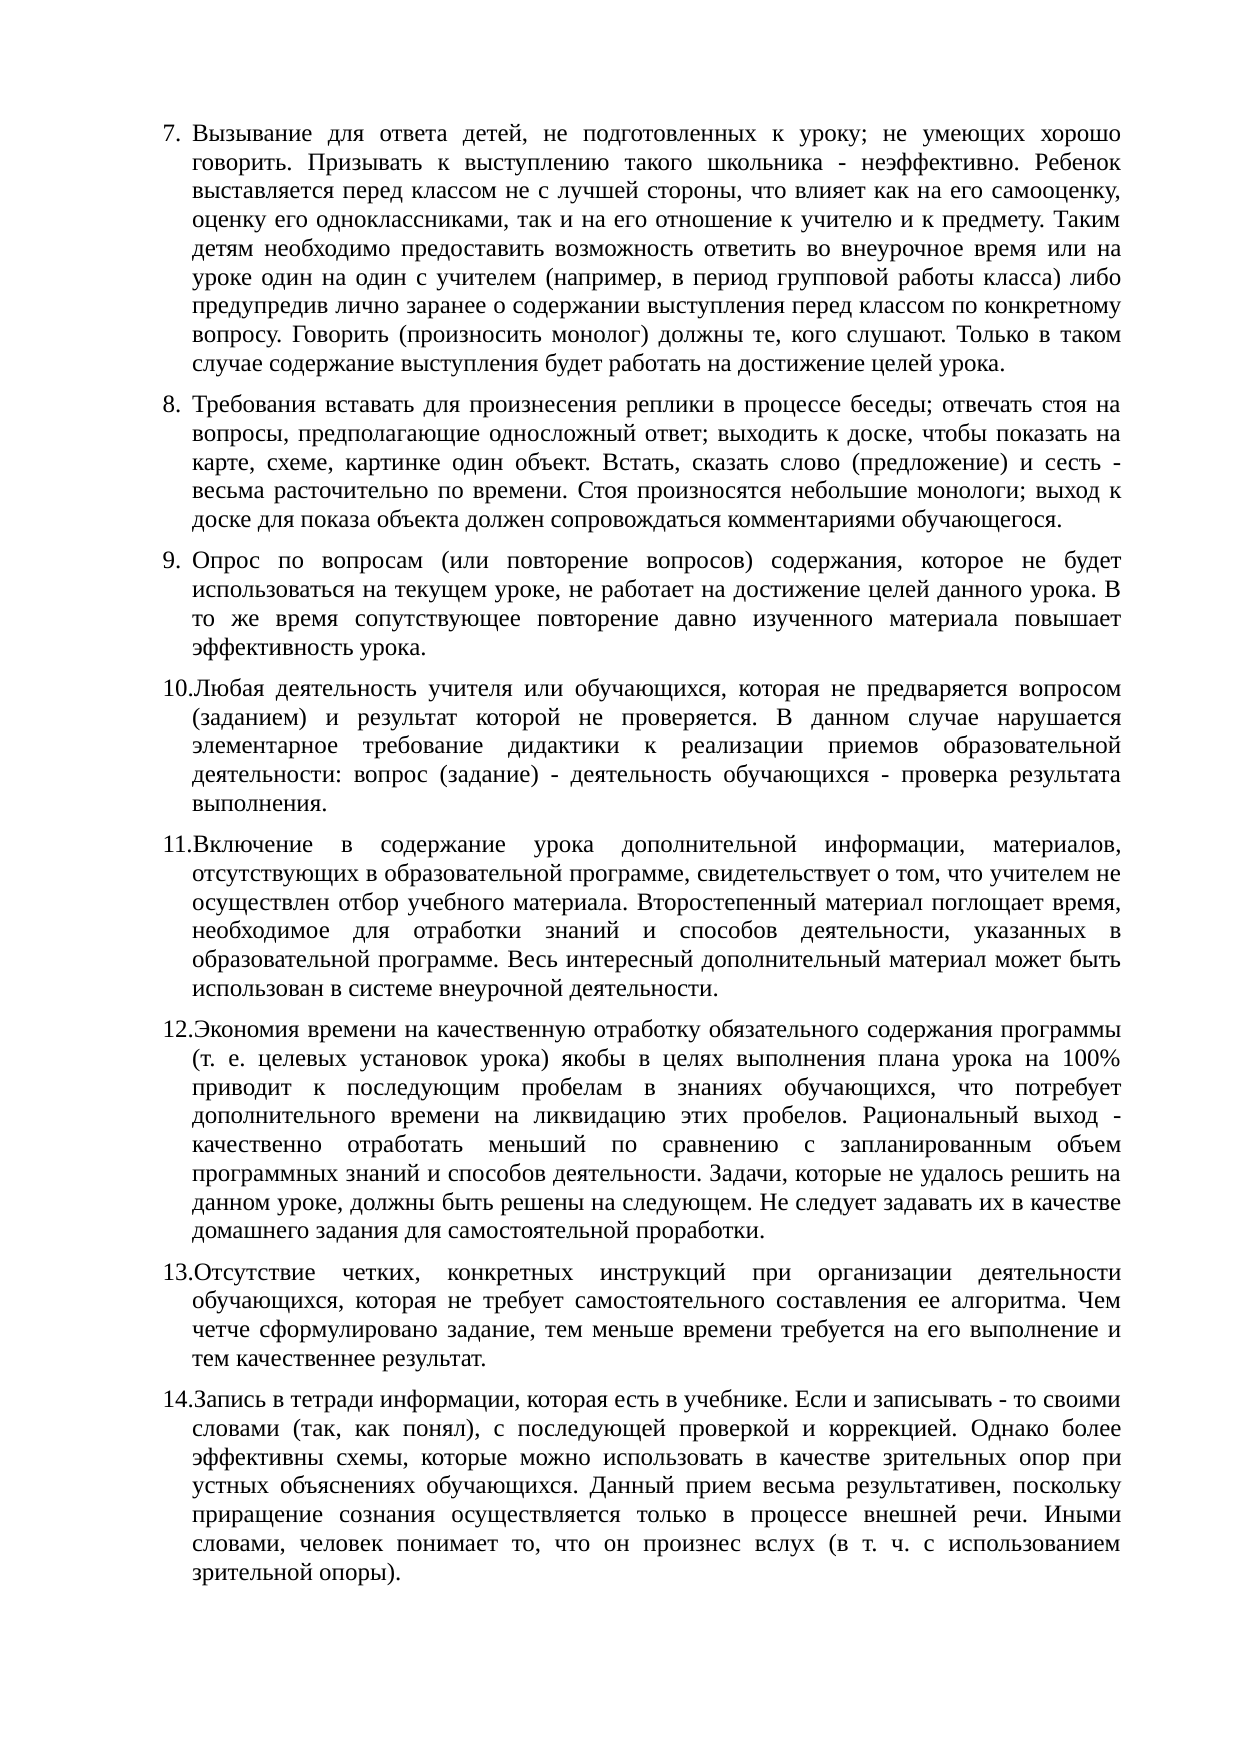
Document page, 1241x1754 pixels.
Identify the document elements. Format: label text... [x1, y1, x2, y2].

list Требования вставать для произнесения реплики в процессе беседы; отвечать стоя на вопросы, предполагающие односложный ответ; выходить к доске, чтобы показать на карте, схеме, картинке один объект. Встать, сказать слово (предложение) и сесть - весьма расточительно по времени. Стоя произносятся небольшие монологи; выход к доске для показа объекта должен сопровождаться комментариями обучающегося. [162, 389, 1122, 533]
list Опрос по вопросам (или повторение вопросов) содержания, которое не будет использоваться на текущем уроке, не работает на достижение целей данного урока. В то же время сопутствующее повторение давно изученного материала повышает эффективность урока. [162, 546, 1122, 661]
list Любая деятельность учителя или обучающихся, которая не предваряется вопросом (заданием) и результат которой не проверяется. В данном случае нарушается элементарное требование дидактики к реализации приемов образовательной деятельности: вопрос (задание) - деятельность обучающихся - проверка результата выполнения. [162, 673, 1122, 817]
list Отсутствие четких, конкретных инструкций при организации деятельности обучающихся, которая не требует самостоятельного составления ее алгоритма. Чем четче сформулировано задание, тем меньше времени требуется на его выполнение и тем качественнее результат. [162, 1257, 1122, 1372]
list Экономия времени на качественную отработку обязательного содержания программы (т. е. целевых установок урока) якобы в целях выполнения плана урока на 100% приводит к последующим пробелам в знаниях обучающихся, что потребует дополнительного времени на ликвидацию этих пробелов. Рациональный выход - качественно отработать меньший по сравнению с запланированным объем программных знаний и способов деятельности. Задачи, которые не удалось решить на данном уроке, должны быть решены на следующем. Не следует задавать их в качестве домашнего задания для самостоятельной проработки. [162, 1014, 1122, 1244]
list Вызывание для ответа детей, не подготовленных к уроку; не умеющих хорошо говорить. Призывать к выступлению такого школьника - неэффективно. Ребенок выставляется перед классом не с лучшей стороны, что влияет как на его самооценку, оценку его одноклассниками, так и на его отношение к учителю и к предмету. Таким детям необходимо предоставить возможность ответить во внеурочное время или на уроке один на один с учителем (например, в период групповой работы класса) либо предупредив лично заранее о содержании выступления перед классом по конкретному вопросу. Говорить (произносить монолог) должны те, кого слушают. Только в таком случае содержание выступления будет работать на достижение целей урока. [162, 118, 1122, 377]
list Запись в тетради информации, которая есть в учебнике. Если и записывать - то своими словами (так, как понял), с последующей проверкой и коррекцией. Однако более эффективны схемы, которые можно использовать в качестве зрительных опор при устных объяснениях обучающихся. Данный прием весьма результативен, поскольку приращение сознания осуществляется только в процессе внешней речи. Иными словами, человек понимает то, что он произнес вслух (в т. ч. с использованием зрительной опоры). [162, 1384, 1122, 1586]
list Включение в содержание урока дополнительной информации, материалов, отсутствующих в образовательной программе, свидетельствует о том, что учителем не осуществлен отбор учебного материала. Второстепенный материал поглощает время, необходимое для отработки знаний и способов деятельности, указанных в образовательной программе. Весь интересный дополнительный материал может быть использован в системе внеурочной деятельности. [162, 829, 1122, 1002]
